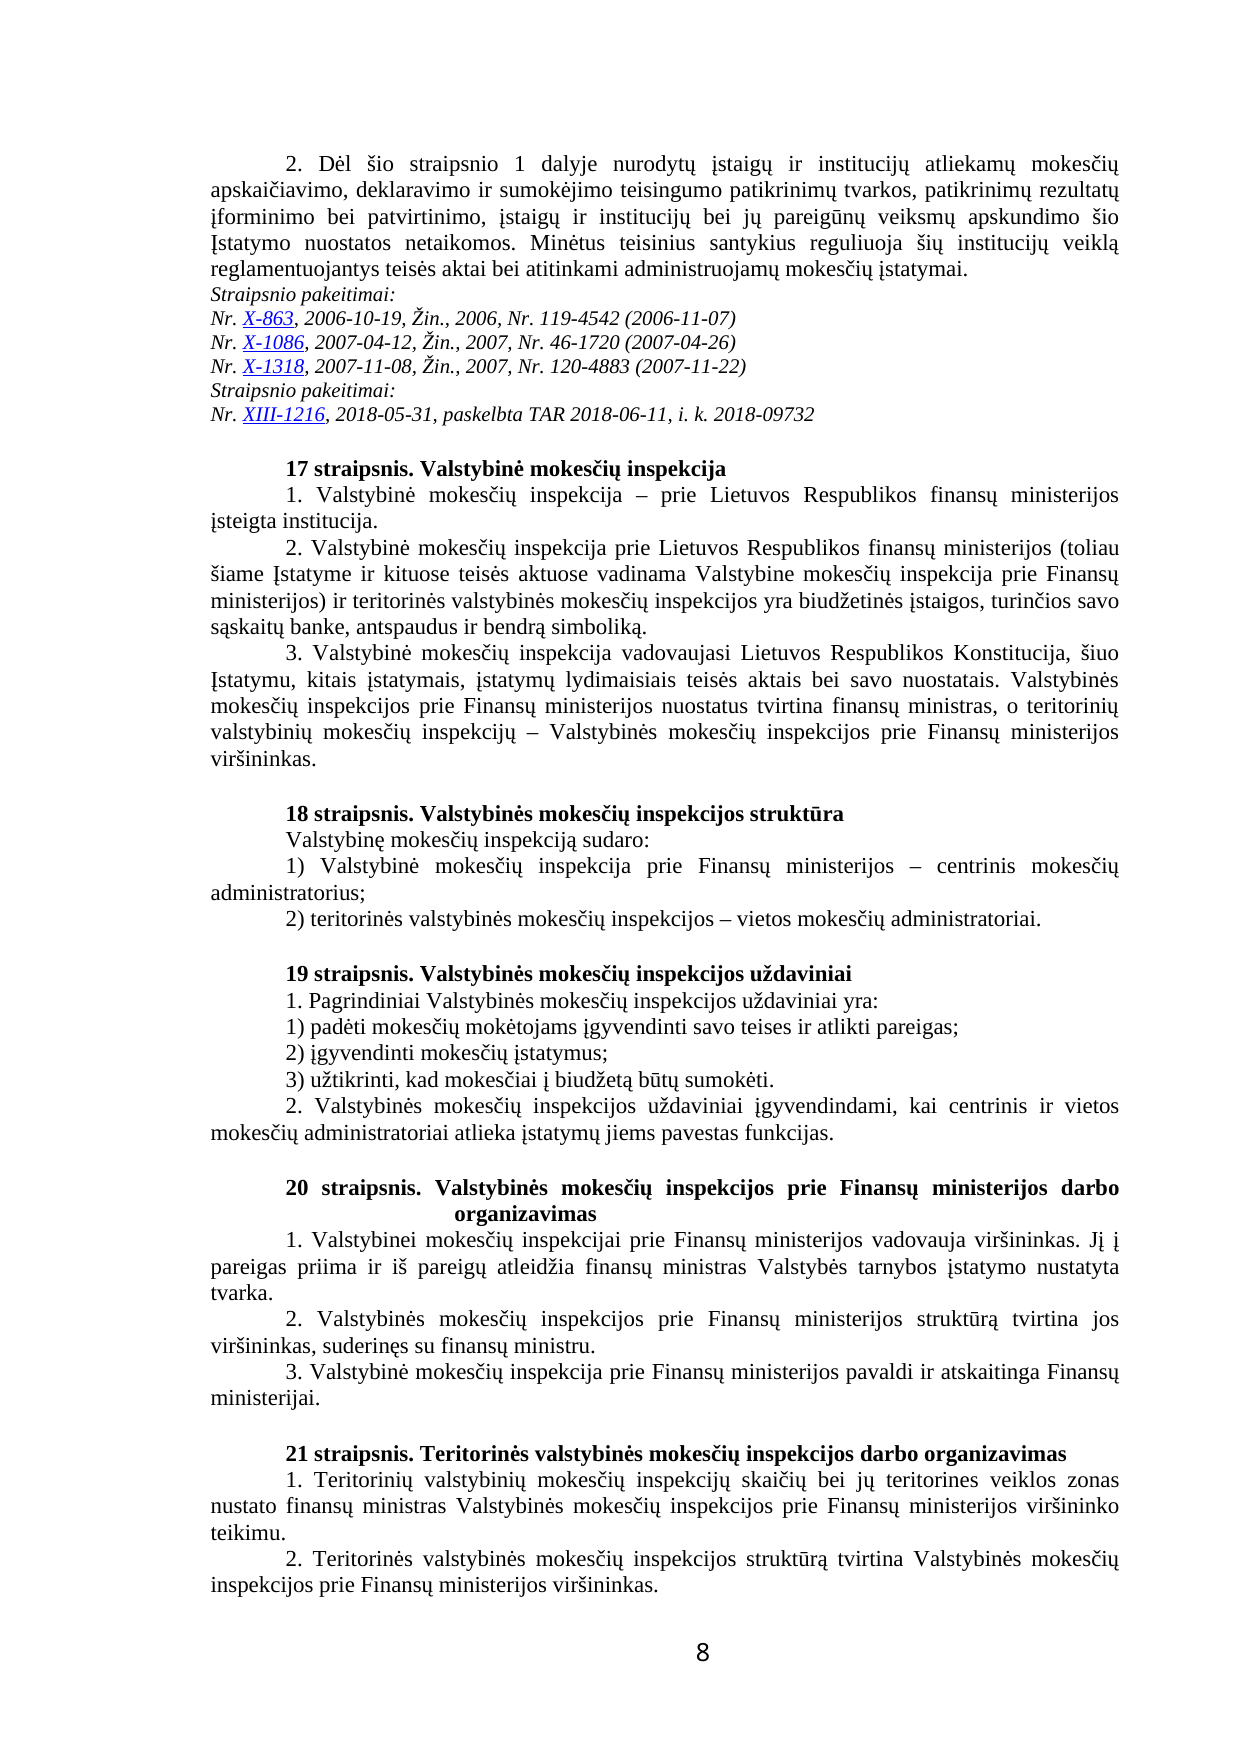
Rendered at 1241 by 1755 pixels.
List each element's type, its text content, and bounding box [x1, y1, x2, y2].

text 3) užtikrinti, kad mokesčiai į biudžetą būtų sumokėti. [210, 1066, 1120, 1092]
text 18 straipsnis. Valstybinės mokesčių inspekcijos struktūra [210, 800, 1120, 826]
text 3. Valstybinė mokesčių inspekcija prie Finansų ministerijos pavaldi ir atskaitinga Finansų ministerijai. [210, 1358, 1120, 1411]
text 21 straipsnis. Teritorinės valstybinės mokesčių inspekcijos darbo organizavimas [285, 1439, 1120, 1466]
text Valstybinę mokesčių inspekciją sudaro: [210, 826, 1120, 853]
text Nr. X-863, 2006-10-19, Žin., 2006, Nr. 119-4542 (2006-11-07) [210, 306, 1120, 330]
text Nr. X-1086, 2007-04-12, Žin., 2007, Nr. 46-1720 (2007-04-26) [210, 330, 1120, 354]
text 2. Valstybinės mokesčių inspekcijos prie Finansų ministerijos struktūrą tvirtina jos viršininkas, suderinęs su finansų ministru. [210, 1305, 1120, 1358]
text 20 straipsnis. Valstybinės mokesčių inspekcijos prie Finansų ministerijos darbo organizavimas [285, 1174, 1120, 1226]
text Straipsnio pakeitimai: [210, 282, 1120, 306]
text 2. Dėl šio straipsnio 1 dalyje nurodytų įstaigų ir institucijų atliekamų mokesčių apskaičiavimo, deklaravimo ir sumokėjimo teisingumo patikrinimų tvarkos, patikrinimų rezultatų įforminimo bei patvirtinimo, įstaigų ir institucijų bei jų pareigūnų veiksmų apskundimo šio Įstatymo nuostatos netaikomos. Minėtus teisinius santykius reguliuoja šių institucijų veiklą reglamentuojantys teisės aktai bei atitinkami administruojamų mokesčių įstatymai. [210, 150, 1120, 282]
text 2. Valstybinė mokesčių inspekcija prie Lietuvos Respublikos finansų ministerijos (toliau šiame Įstatyme ir kituose teisės aktuose vadinama Valstybine mokesčių inspekcija prie Finansų ministerijos) ir teritorinės valstybinės mokesčių inspekcijos yra biudžetinės įstaigos, turinčios savo sąskaitų banke, antspaudus ir bendrą simboliką. [210, 534, 1120, 639]
text 1. Valstybinei mokesčių inspekcijai prie Finansų ministerijos vadovauja viršininkas. Jį į pareigas priima ir iš pareigų atleidžia finansų ministras Valstybės tarnybos įstatymo nustatyta tvarka. [210, 1226, 1120, 1305]
text 2. Valstybinės mokesčių inspekcijos uždaviniai įgyvendindami, kai centrinis ir vietos mokesčių administratoriai atlieka įstatymų jiems pavestas funkcijas. [210, 1092, 1120, 1145]
text 1) padėti mokesčių mokėtojams įgyvendinti savo teises ir atlikti pareigas; [210, 1013, 1120, 1039]
text 2. Teritorinės valstybinės mokesčių inspekcijos struktūrą tvirtina Valstybinės mokesčių inspekcijos prie Finansų ministerijos viršininkas. [210, 1545, 1120, 1598]
text 1. Teritorinių valstybinių mokesčių inspekcijų skaičių bei jų teritorines veiklos zonas nustato finansų ministras Valstybinės mokesčių inspekcijos prie Finansų ministerijos viršininko teikimu. [210, 1466, 1120, 1545]
text 19 straipsnis. Valstybinės mokesčių inspekcijos uždaviniai [210, 960, 1120, 987]
text 3. Valstybinė mokesčių inspekcija vadovaujasi Lietuvos Respublikos Konstitucija, šiuo Įstatymu, kitais įstatymais, įstatymų lydimaisiais teisės aktais bei savo nuostatais. Valstybinės mokesčių inspekcijos prie Finansų ministerijos nuostatus tvirtina finansų ministras, o teritorinių valstybinių mokesčių inspekcijų – Valstybinės mokesčių inspekcijos prie Finansų ministerijos viršininkas. [210, 639, 1120, 771]
text 1) Valstybinė mokesčių inspekcija prie Finansų ministerijos – centrinis mokesčių administratorius; [210, 853, 1120, 905]
text Nr. X-1318, 2007-11-08, Žin., 2007, Nr. 120-4883 (2007-11-22) [210, 354, 1120, 378]
text Straipsnio pakeitimai: [210, 378, 1120, 402]
text 1. Valstybinė mokesčių inspekcija – prie Lietuvos Respublikos finansų ministerijos įsteigta institucija. [210, 481, 1120, 534]
text Nr. XIII-1216, 2018-05-31, paskelbta TAR 2018-06-11, i. k. 2018-09732 [210, 402, 1120, 426]
text 2) teritorinės valstybinės mokesčių inspekcijos – vietos mokesčių administratoriai. [210, 905, 1120, 932]
text 1. Pagrindiniai Valstybinės mokesčių inspekcijos uždaviniai yra: [210, 987, 1120, 1013]
text 2) įgyvendinti mokesčių įstatymus; [210, 1039, 1120, 1066]
text 17 straipsnis. Valstybinė mokesčių inspekcija [210, 455, 1120, 481]
